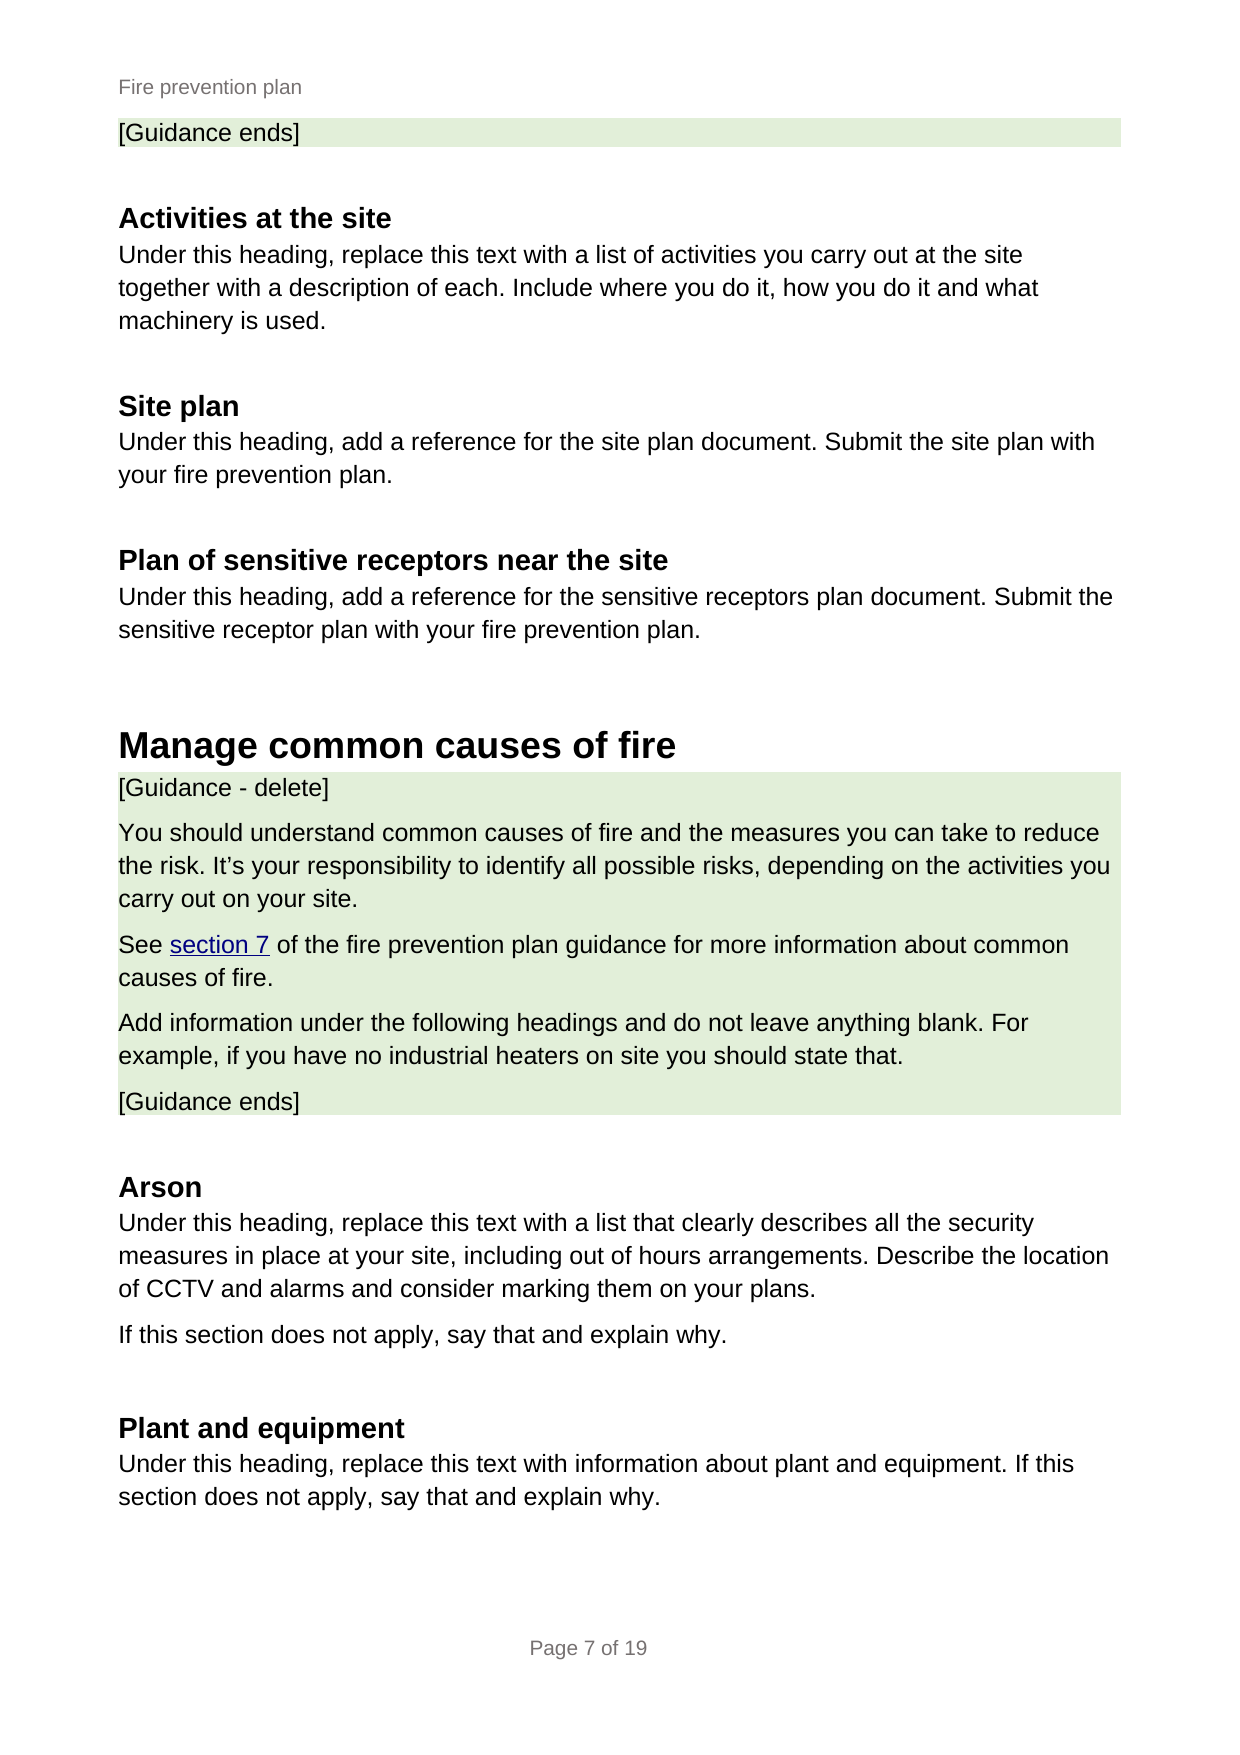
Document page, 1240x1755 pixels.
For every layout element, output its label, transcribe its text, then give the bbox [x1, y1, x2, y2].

text Under this heading, replace this text with a list that clearly describes all the security measures in place at your site, including out of hours arrangements. Describe the location of CCTV and alarms and consider marking them on your plans. [118, 1208, 1121, 1303]
text Under this heading, add a reference for the sensitive receptors plan document. Submit the sensitive receptor plan with your fire prevention plan. [118, 582, 1121, 644]
subtitle Plant and equipment [118, 1411, 1121, 1444]
text You should understand common causes of fire and the measures you can take to reduce the risk. It’s your responsibility to identify all possible risks, depending on the activities you carry out on your site. [118, 818, 1121, 913]
text Under this heading, add a reference for the site plan document. Submit the site plan with your fire prevention plan. [118, 427, 1121, 489]
text [Guidance ends] [118, 118, 1121, 147]
text Under this heading, replace this text with a list of activities you carry out at the site together with a description of each. Include where you do it, how you do it and what machinery is used. [118, 240, 1121, 334]
subtitle Manage common causes of fire [118, 723, 1121, 766]
subtitle Activities at the site [118, 201, 1121, 235]
subtitle Arson [118, 1170, 1121, 1203]
subtitle Plan of sensitive receptors near the site [118, 543, 1121, 577]
text See section 7 of the fire prevention plan guidance for more information about common causes of fire. [118, 929, 1121, 991]
text Add information under the following headings and do not leave anything blank. For example, if you have no industrial heaters on site you should state that. [118, 1008, 1121, 1070]
text [Guidance - delete] [118, 772, 1121, 801]
text [Guidance ends] [118, 1087, 1121, 1115]
text If this section does not apply, say that and explain why. [118, 1320, 1121, 1348]
subtitle Site plan [118, 389, 1121, 422]
text Under this heading, replace this text with information about plant and equipment. If this section does not apply, say that and explain why. [118, 1449, 1121, 1511]
